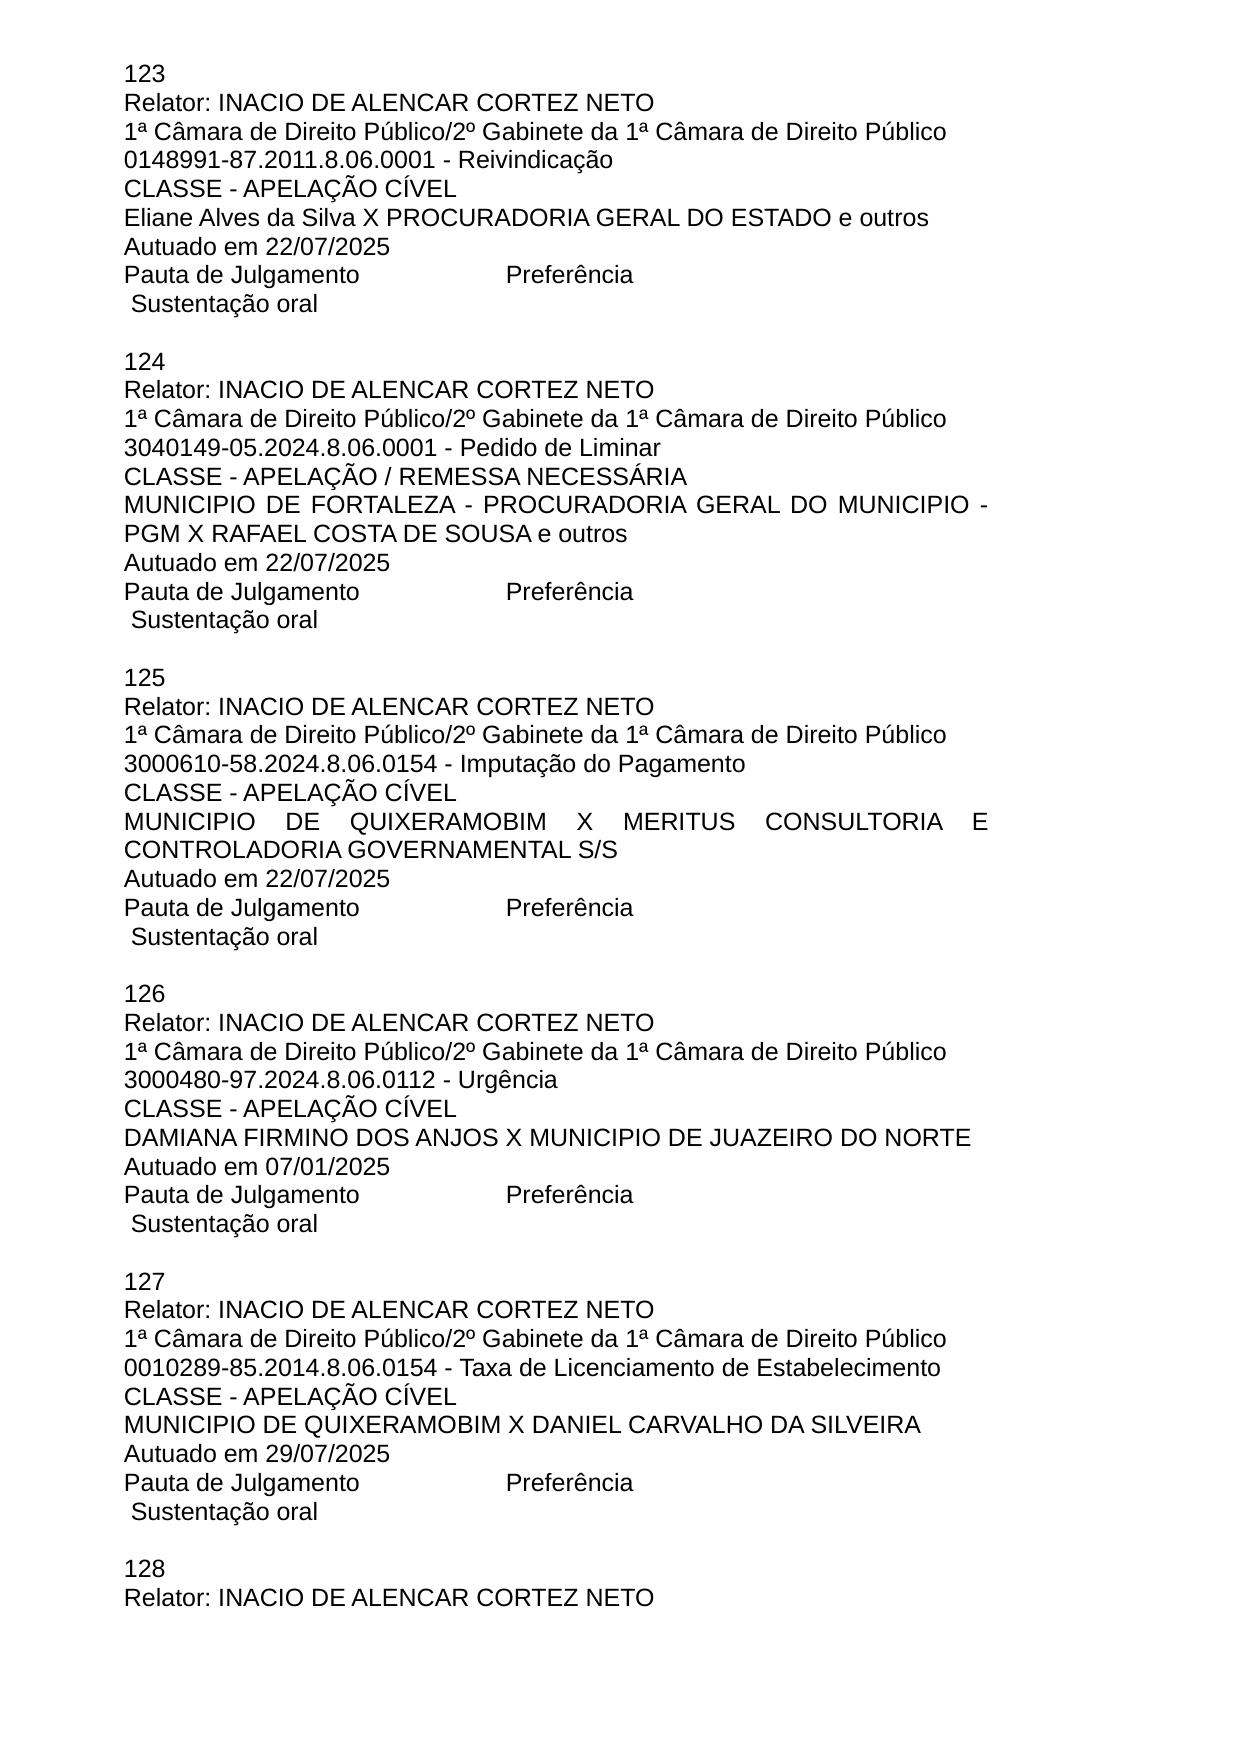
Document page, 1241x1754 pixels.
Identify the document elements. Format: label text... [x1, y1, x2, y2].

text Relator: INACIO DE ALENCAR CORTEZ NETO [124, 692, 989, 720]
text Pauta de Julgamento Preferência [124, 260, 989, 289]
text CLASSE - APELAÇÃO CÍVEL [124, 1094, 989, 1123]
text 1ª Câmara de Direito Público/2º Gabinete da 1ª Câmara de Direito Público [124, 720, 989, 749]
text 124 [124, 347, 989, 375]
text 125 [124, 663, 989, 692]
text Sustentação oral [124, 289, 989, 318]
text CLASSE - APELAÇÃO CÍVEL [124, 778, 989, 807]
text 1ª Câmara de Direito Público/2º Gabinete da 1ª Câmara de Direito Público [124, 404, 989, 433]
text Relator: INACIO DE ALENCAR CORTEZ NETO [124, 1008, 989, 1037]
text Pauta de Julgamento Preferência [124, 1468, 989, 1497]
text Autuado em 07/01/2025 [124, 1152, 989, 1180]
text Pauta de Julgamento Preferência [124, 893, 989, 922]
text MUNICIPIO DE QUIXERAMOBIM X DANIEL CARVALHO DA SILVEIRA [124, 1410, 989, 1439]
text MUNICIPIO DE QUIXERAMOBIM X MERITUS CONSULTORIA E CONTROLADORIA GOVERNAMENTAL S/S [124, 807, 989, 864]
text Eliane Alves da Silva X PROCURADORIA GERAL DO ESTADO e outros [124, 203, 989, 232]
text 1ª Câmara de Direito Público/2º Gabinete da 1ª Câmara de Direito Público [124, 1037, 989, 1065]
text CLASSE - APELAÇÃO / REMESSA NECESSÁRIA [124, 462, 989, 490]
text 1ª Câmara de Direito Público/2º Gabinete da 1ª Câmara de Direito Público [124, 117, 989, 145]
text 127 [124, 1267, 989, 1295]
text 3000610-58.2024.8.06.0154 - Imputação do Pagamento [124, 749, 989, 778]
text Autuado em 22/07/2025 [124, 864, 989, 893]
text Relator: INACIO DE ALENCAR CORTEZ NETO [124, 1295, 989, 1324]
text 0010289-85.2014.8.06.0154 - Taxa de Licenciamento de Estabelecimento [124, 1353, 989, 1382]
text Autuado em 29/07/2025 [124, 1439, 989, 1468]
text Relator: INACIO DE ALENCAR CORTEZ NETO [124, 375, 989, 404]
text 0148991-87.2011.8.06.0001 - Reivindicação [124, 145, 989, 174]
text DAMIANA FIRMINO DOS ANJOS X MUNICIPIO DE JUAZEIRO DO NORTE [124, 1123, 989, 1152]
text 126 [124, 979, 989, 1008]
text Sustentação oral [124, 1209, 989, 1238]
text 123 [124, 59, 989, 88]
text Relator: INACIO DE ALENCAR CORTEZ NETO [124, 1583, 989, 1612]
text Sustentação oral [124, 922, 989, 950]
text 1ª Câmara de Direito Público/2º Gabinete da 1ª Câmara de Direito Público [124, 1324, 989, 1353]
text 3000480-97.2024.8.06.0112 - Urgência [124, 1065, 989, 1094]
text MUNICIPIO DE FORTALEZA - PROCURADORIA GERAL DO MUNICIPIO - PGM X RAFAEL COSTA DE SOUSA e outros [124, 490, 989, 548]
text Pauta de Julgamento Preferência [124, 577, 989, 605]
text Pauta de Julgamento Preferência [124, 1180, 989, 1209]
text Autuado em 22/07/2025 [124, 548, 989, 577]
text Sustentação oral [124, 1497, 989, 1525]
text 128 [124, 1554, 989, 1583]
text Sustentação oral [124, 605, 989, 634]
text 3040149-05.2024.8.06.0001 - Pedido de Liminar [124, 433, 989, 462]
text Relator: INACIO DE ALENCAR CORTEZ NETO [124, 88, 989, 117]
text CLASSE - APELAÇÃO CÍVEL [124, 1382, 989, 1410]
text CLASSE - APELAÇÃO CÍVEL [124, 174, 989, 203]
text Autuado em 22/07/2025 [124, 232, 989, 260]
